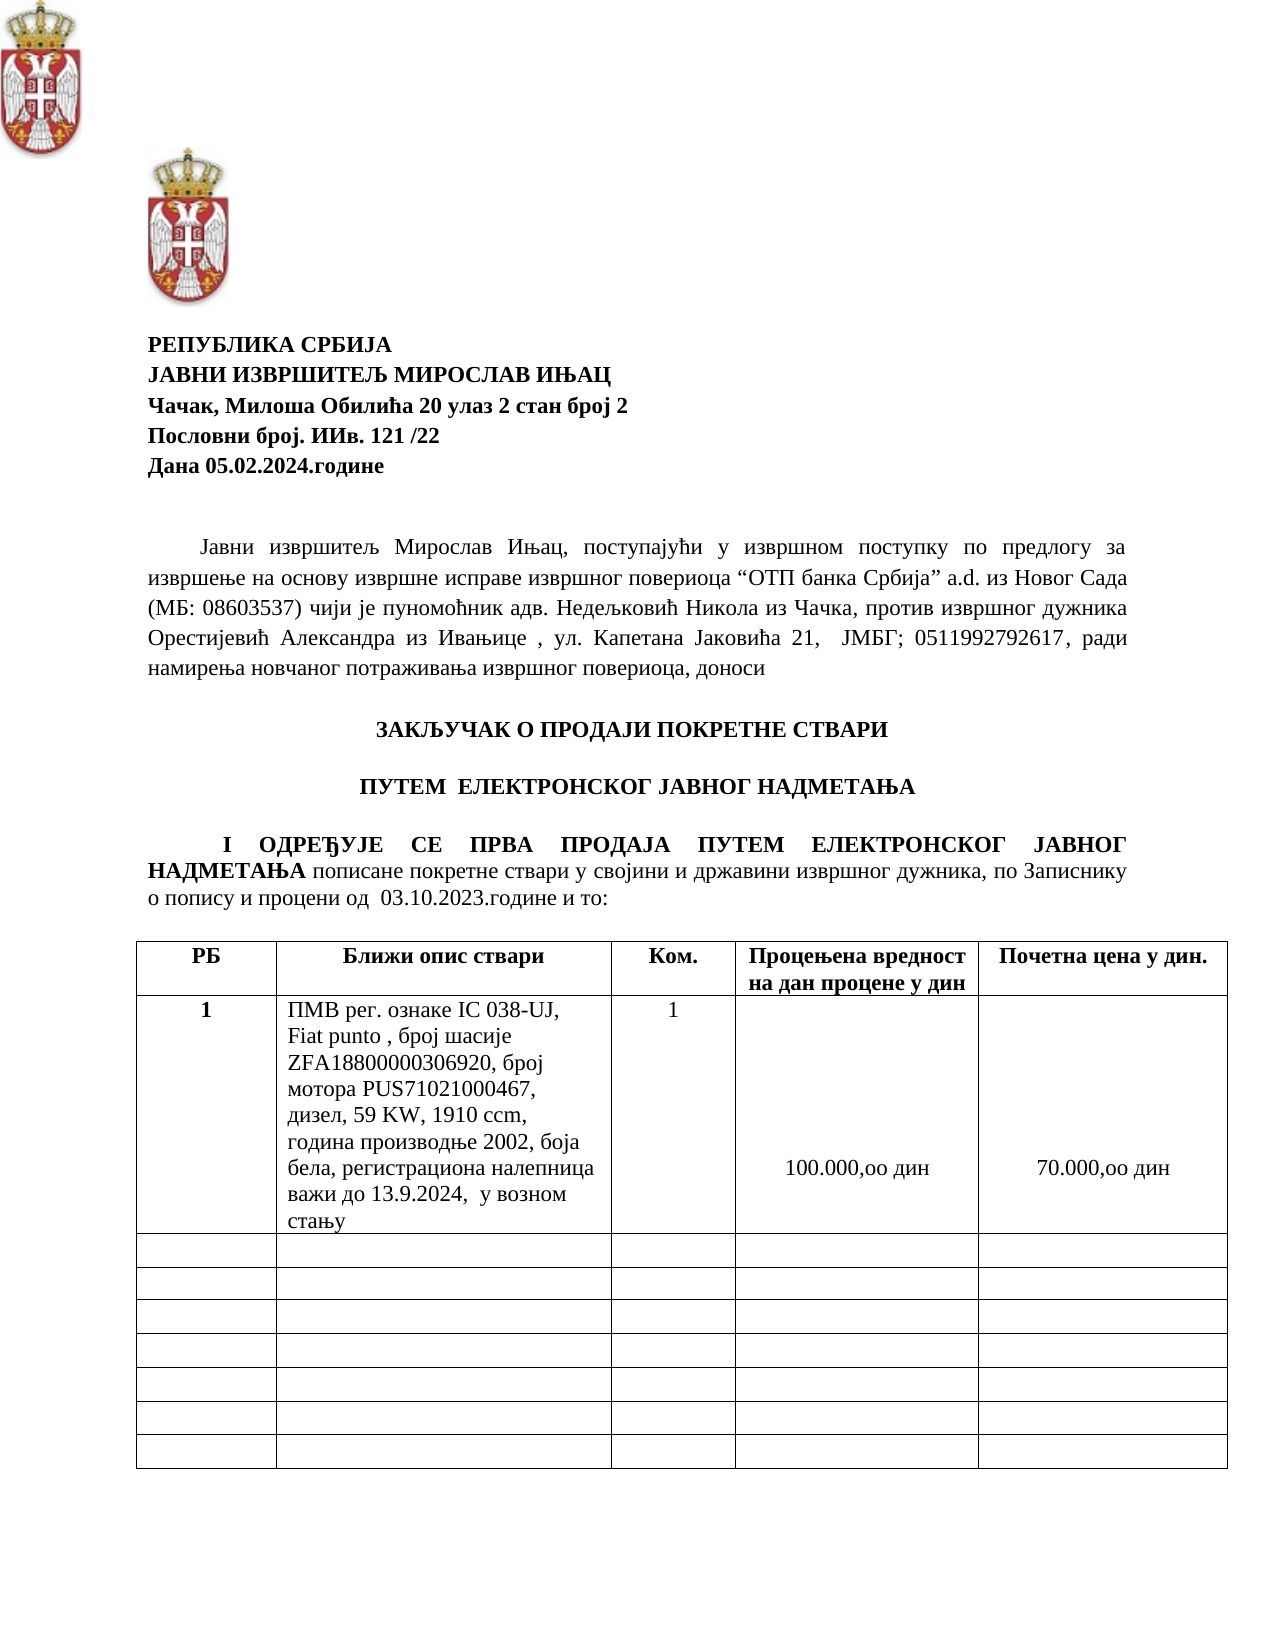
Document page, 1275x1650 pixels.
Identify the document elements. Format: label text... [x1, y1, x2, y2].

table_cell [277, 1435, 611, 1468]
subtitle ПУТЕМ ЕЛЕКТРОНСКОГ ЈАВНОГ НАДМЕТАЊА [148, 773, 1127, 799]
table_cell [137, 1234, 276, 1267]
table_cell [137, 1334, 276, 1367]
table_cell [277, 1300, 611, 1333]
table_cell [137, 1268, 276, 1299]
text Чачак, Милоша Обилића 20 улаз 2 стан број 2 [148, 392, 1127, 418]
text РЕПУБЛИКА СРБИЈА [148, 331, 1127, 358]
table_cell [979, 1334, 1227, 1367]
table_cell [277, 1368, 611, 1401]
table_cell [736, 1268, 978, 1299]
table_cell 1 [612, 996, 735, 1233]
picture [147, 147, 230, 307]
table_cell [612, 1435, 735, 1468]
table_cell [979, 1300, 1227, 1333]
table_cell [612, 1402, 735, 1434]
table_cell [736, 1234, 978, 1267]
text Дана 05.02.2024.године [148, 452, 1127, 478]
table_cell [612, 1268, 735, 1299]
table_cell [736, 1435, 978, 1468]
text ЈАВНИ ИЗВРШИТЕЉ МИРОСЛАВ ИЊАЦ [148, 361, 1127, 388]
table_cell [736, 1402, 978, 1434]
table_cell [277, 1234, 611, 1267]
table_header Ближи опис ствари [277, 942, 611, 995]
table_cell [736, 1334, 978, 1367]
table_cell [736, 1368, 978, 1401]
table_cell [612, 1234, 735, 1267]
table_header Почетна цена у дин. [979, 942, 1227, 995]
table_cell [979, 1368, 1227, 1401]
table_cell [612, 1368, 735, 1401]
table_cell [137, 1368, 276, 1401]
table_cell [137, 1402, 276, 1434]
table_cell [612, 1300, 735, 1333]
table_cell [277, 1334, 611, 1367]
table_cell 1 [137, 996, 276, 1233]
text Јавни извршитељ Мирослав Ињац, поступајући у извршном поступку по предлогу за извршење на основу извршне исправе извршног повериоцa “ОТП банка Србија” a.d. из Новог Сада (МБ: 08603537) чији је пуномоћник адв. Недељковић Никола из Чачка, против извршног дужника Орестијевић Александра из Ивањице , ул. Капетана Јаковића 21, ЈМБГ; 0511992792617, ради намирења новчаног потраживања извршног повериоца, доноси [148, 533, 1127, 681]
table_cell [612, 1334, 735, 1367]
table_cell 70.000,оо дин [979, 996, 1227, 1233]
table_header Ком. [612, 942, 735, 995]
subtitle I ОДРЕЂУЈЕ СЕ ПРВА ПРОДАЈА ПУТЕМ ЕЛЕКТРОНСКОГ ЈАВНОГ НАДМЕТАЊА пописане покретне ствари у својини и државини извршног дужника, по Записнику о попису и процени од 03.10.2023.године и то: [148, 831, 1127, 910]
table_header Процењена вредност на дан процене у дин [736, 942, 978, 995]
table_cell [979, 1435, 1227, 1468]
subtitle ЗАКЉУЧАК О ПРОДАЈИ ПОКРЕТНЕ СТВАРИ [148, 716, 1127, 742]
table_cell [137, 1300, 276, 1333]
text Пословни број. ИИв. 121 /22 [148, 422, 1127, 448]
picture [0, 0, 82, 159]
table_cell [736, 1300, 978, 1333]
table_cell [979, 1268, 1227, 1299]
table_cell [277, 1402, 611, 1434]
table_cell [979, 1402, 1227, 1434]
table_cell ПМВ рег. ознаке IC 038-UJ, Fiat punto , број шасијe ZFA18800000306920, број мотора PUS71021000467, дизел, 59 KW, 1910 ccm, година производње 2002, боја бела, регистрациона налепница важи до 13.9.2024, у возном стању [277, 996, 611, 1233]
table_cell [137, 1435, 276, 1468]
table_cell 100.000,оо дин [736, 996, 978, 1233]
table_cell [277, 1268, 611, 1299]
table_header РБ [137, 942, 276, 995]
table_cell [979, 1234, 1227, 1267]
